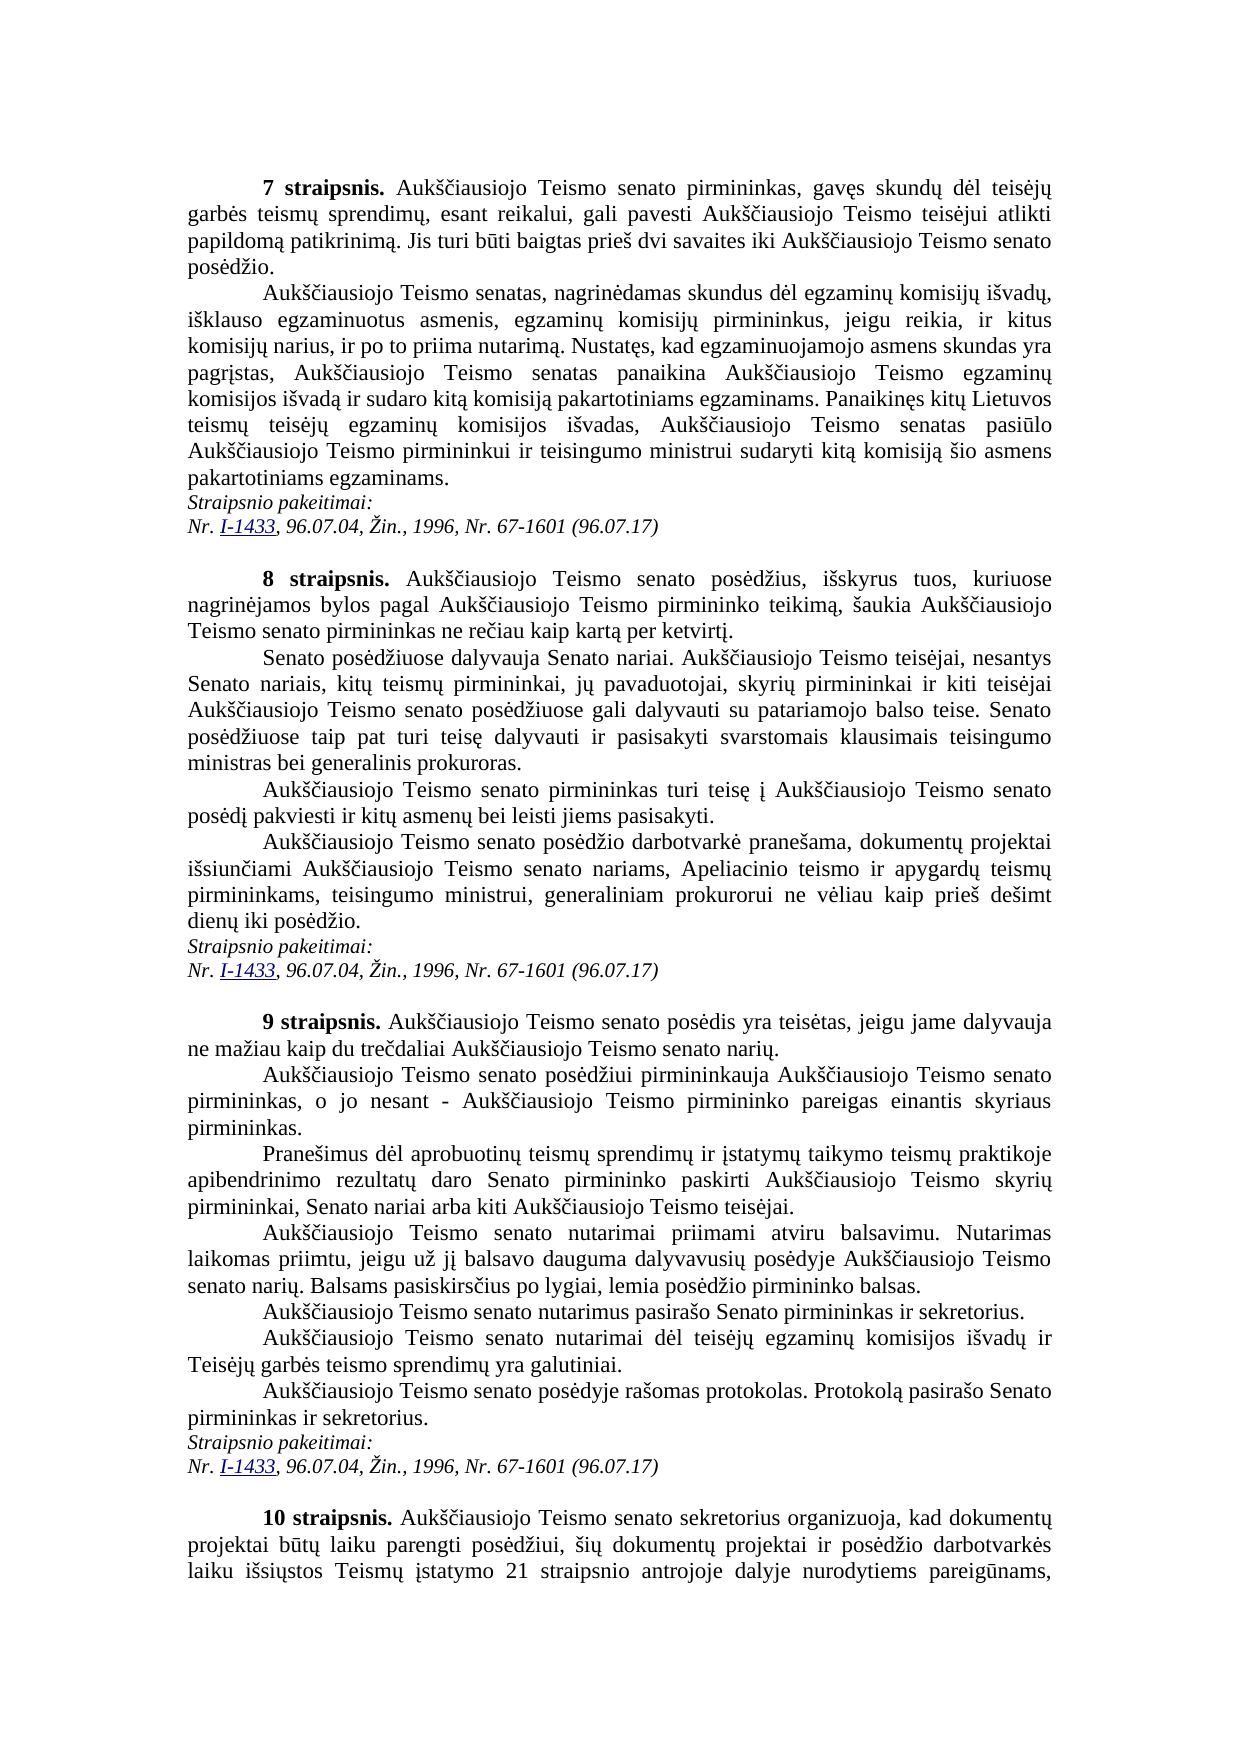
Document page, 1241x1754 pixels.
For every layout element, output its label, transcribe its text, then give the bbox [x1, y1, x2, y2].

text Aukščiausiojo Teismo senato nutarimai dėl teisėjų egzaminų komisijos išvadų ir Teisėjų garbės teismo sprendimų yra galutiniai. [187, 1324, 1053, 1377]
text Senato posėdžiuose dalyvauja Senato nariai. Aukščiausiojo Teismo teisėjai, nesantys Senato nariais, kitų teismų pirmininkai, jų pavaduotojai, skyrių pirmininkai ir kiti teisėjai Aukščiausiojo Teismo senato posėdžiuose gali dalyvauti su patariamojo balso teise. Senato posėdžiuose taip pat turi teisę dalyvauti ir pasisakyti svarstomais klausimais teisingumo ministras bei generalinis prokuroras. [187, 644, 1053, 776]
text Straipsnio pakeitimai: [187, 934, 1053, 958]
text Aukščiausiojo Teismo senato pirmininkas turi teisę į Aukščiausiojo Teismo senato posėdį pakviesti ir kitų asmenų bei leisti jiems pasisakyti. [187, 776, 1053, 828]
text 9 straipsnis. Aukščiausiojo Teismo senato posėdis yra teisėtas, jeigu jame dalyvauja ne mažiau kaip du trečdaliai Aukščiausiojo Teismo senato narių. [187, 1008, 1053, 1061]
text Aukščiausiojo Teismo senatas, nagrinėdamas skundus dėl egzaminų komisijų išvadų, išklauso egzaminuotus asmenis, egzaminų komisijų pirmininkus, jeigu reikia, ir kitus komisijų narius, ir po to priima nutarimą. Nustatęs, kad egzaminuojamojo asmens skundas yra pagrįstas, Aukščiausiojo Teismo senatas panaikina Aukščiausiojo Teismo egzaminų komisijos išvadą ir sudaro kitą komisiją pakartotiniams egzaminams. Panaikinęs kitų Lietuvos teismų teisėjų egzaminų komisijos išvadas, Aukščiausiojo Teismo senatas pasiūlo Aukščiausiojo Teismo pirmininkui ir teisingumo ministrui sudaryti kitą komisiją šio asmens pakartotiniams egzaminams. [187, 279, 1053, 490]
text Aukščiausiojo Teismo senato nutarimai priimami atviru balsavimu. Nutarimas laikomas priimtu, jeigu už jį balsavo dauguma dalyvavusių posėdyje Aukščiausiojo Teismo senato narių. Balsams pasiskirsčius po lygiai, lemia posėdžio pirmininko balsas. [187, 1219, 1053, 1298]
text Aukščiausiojo Teismo senato posėdžio darbotvarkė pranešama, dokumentų projektai išsiunčiami Aukščiausiojo Teismo senato nariams, Apeliacinio teismo ir apygardų teismų pirmininkams, teisingumo ministrui, generaliniam prokurorui ne vėliau kaip prieš dešimt dienų iki posėdžio. [187, 828, 1053, 934]
text Nr. I-1433, 96.07.04, Žin., 1996, Nr. 67-1601 (96.07.17) [187, 1454, 1053, 1478]
text Straipsnio pakeitimai: [187, 490, 1053, 514]
text 10 straipsnis. Aukščiausiojo Teismo senato sekretorius organizuoja, kad dokumentų projektai būtų laiku parengti posėdžiui, šių dokumentų projektai ir posėdžio darbotvarkės laiku išsiųstos Teismų įstatymo 21 straipsnio antrojoje dalyje nurodytiems pareigūnams, [187, 1504, 1053, 1583]
text Straipsnio pakeitimai: [187, 1430, 1053, 1454]
text Nr. I-1433, 96.07.04, Žin., 1996, Nr. 67-1601 (96.07.17) [187, 958, 1053, 982]
text Aukščiausiojo Teismo senato nutarimus pasirašo Senato pirmininkas ir sekretorius. [187, 1298, 1053, 1324]
text Aukščiausiojo Teismo senato posėdžiui pirmininkauja Aukščiausiojo Teismo senato pirmininkas, o jo nesant - Aukščiausiojo Teismo pirmininko pareigas einantis skyriaus pirmininkas. [187, 1061, 1053, 1140]
text Nr. I-1433, 96.07.04, Žin., 1996, Nr. 67-1601 (96.07.17) [187, 514, 1053, 538]
text 8 straipsnis. Aukščiausiojo Teismo senato posėdžius, išskyrus tuos, kuriuose nagrinėjamos bylos pagal Aukščiausiojo Teismo pirmininko teikimą, šaukia Aukščiausiojo Teismo senato pirmininkas ne rečiau kaip kartą per ketvirtį. [187, 565, 1053, 644]
text Pranešimus dėl aprobuotinų teismų sprendimų ir įstatymų taikymo teismų praktikoje apibendrinimo rezultatų daro Senato pirmininko paskirti Aukščiausiojo Teismo skyrių pirmininkai, Senato nariai arba kiti Aukščiausiojo Teismo teisėjai. [187, 1140, 1053, 1219]
text Aukščiausiojo Teismo senato posėdyje rašomas protokolas. Protokolą pasirašo Senato pirmininkas ir sekretorius. [187, 1377, 1053, 1430]
text 7 straipsnis. Aukščiausiojo Teismo senato pirmininkas, gavęs skundų dėl teisėjų garbės teismų sprendimų, esant reikalui, gali pavesti Aukščiausiojo Teismo teisėjui atlikti papildomą patikrinimą. Jis turi būti baigtas prieš dvi savaites iki Aukščiausiojo Teismo senato posėdžio. [187, 174, 1053, 279]
